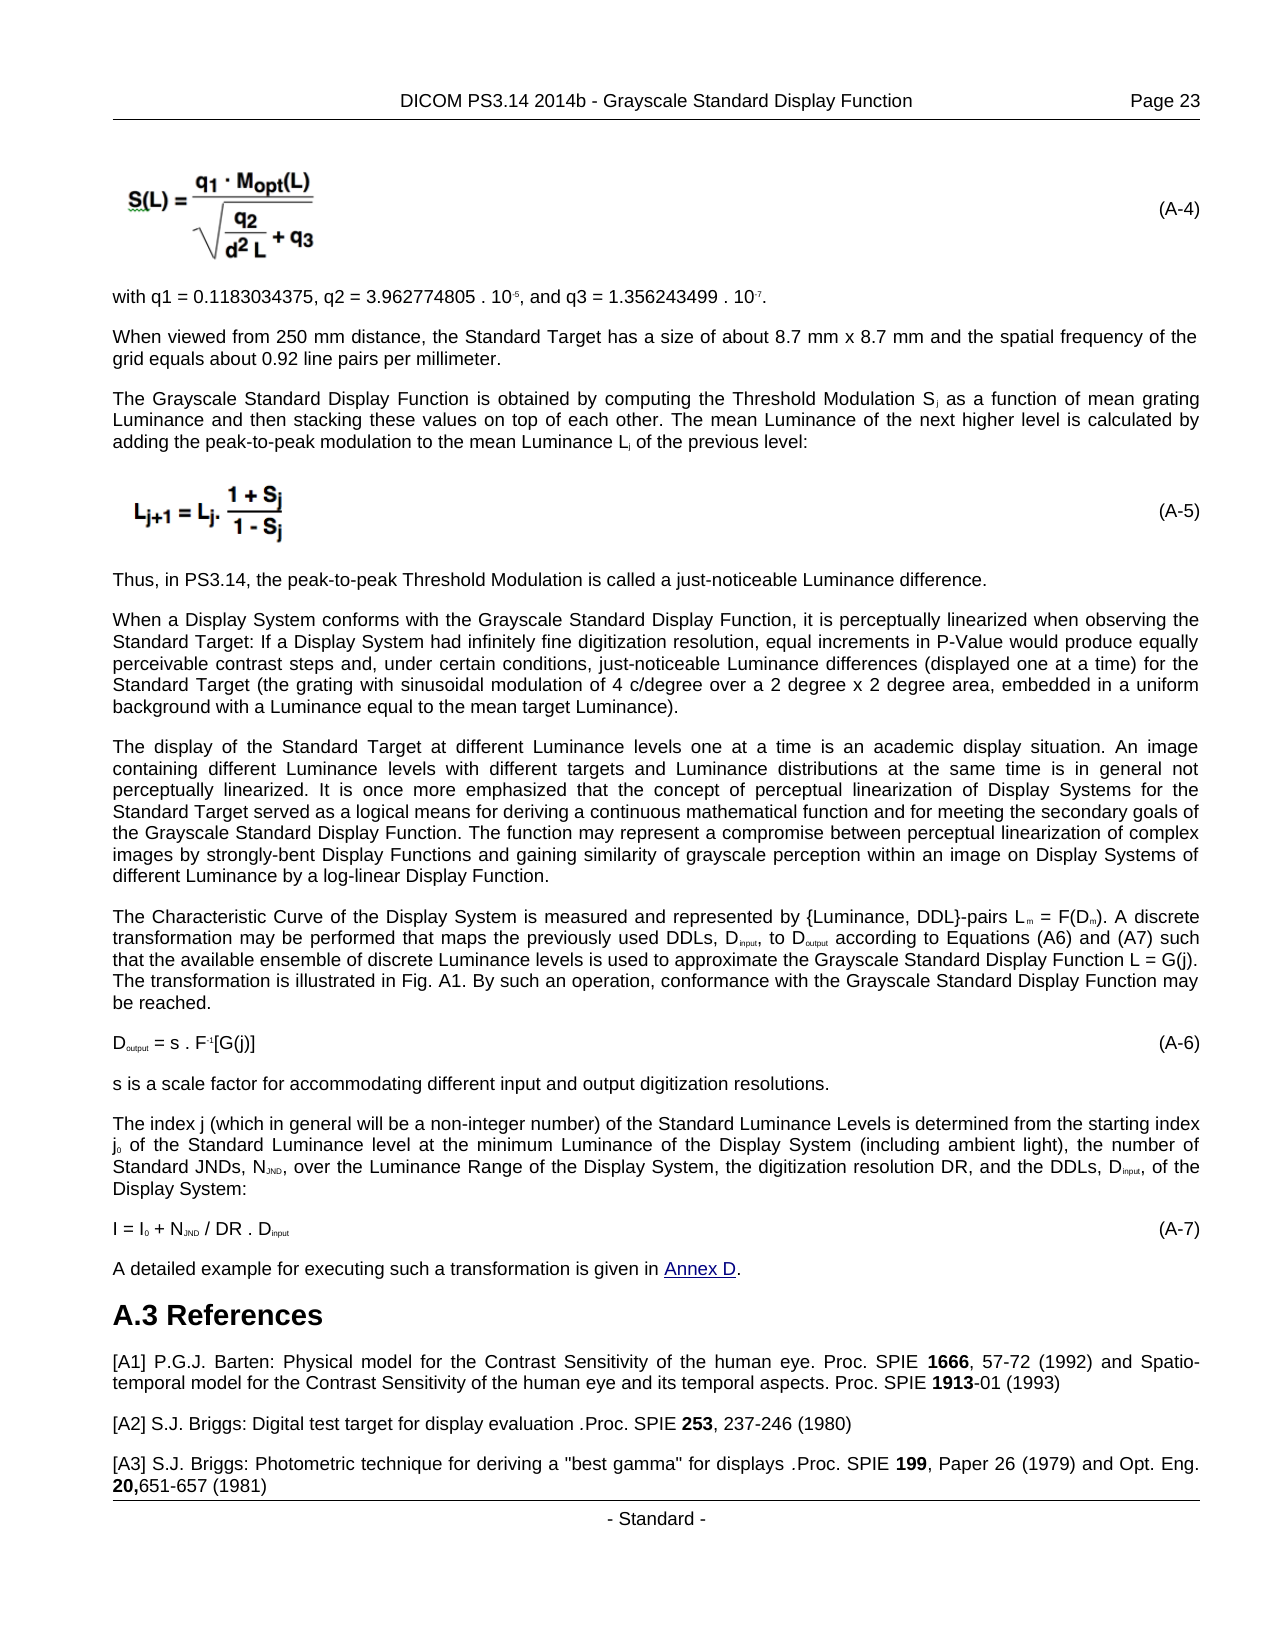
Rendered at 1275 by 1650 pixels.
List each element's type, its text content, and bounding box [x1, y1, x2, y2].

table_header (A-5) [1132, 471, 1200, 550]
text [A2] S.J. Briggs: Digital test target for display evaluation .Proc. SPIE 253, 237-246 (1980) [112, 1412, 1200, 1434]
text A.3 References [112, 1298, 1200, 1332]
table_header Doutput = s . F-1[G(j)] [113, 1032, 1132, 1054]
text A detailed example for executing such a transformation is given in Annex D. [112, 1258, 1200, 1279]
text The Characteristic Curve of the Display System is measured and represented by {Luminance, DDL}-pairs Lm = F(Dm). A discrete transformation may be performed that maps the previously used DDLs, Dinput, to Doutput according to Equations (A6) and (A7) such that the available ensemble of discrete Luminance levels is used to approximate the Grayscale Standard Display Function L = G(j). The transformation is illustrated in Fig. A1. By such an operation, conformance with the Grayscale Standard Display Function may be reached. [112, 906, 1200, 1013]
text When a Display System conforms with the Grayscale Standard Display Function, it is perceptually linearized when observing the Standard Target: If a Display System had infinitely fine digitization resolution, equal increments in P-Value would produce equally perceivable contrast steps and, under certain conditions, just-noticeable Luminance differences (displayed one at a time) for the Standard Target (the grating with sinusoidal modulation of 4 c/degree over a 2 degree x 2 degree area, embedded in a uniform background with a Luminance equal to the mean target Luminance). [112, 609, 1200, 717]
picture [112, 150, 324, 267]
text [A1] P.G.J. Barten: Physical model for the Contrast Sensitivity of the human eye. Proc. SPIE 1666, 57-72 (1992) and Spatio-temporal model for the Contrast Sensitivity of the human eye and its temporal aspects. Proc. SPIE 1913-01 (1993) [112, 1351, 1200, 1394]
table_header (A-7) [1132, 1218, 1200, 1239]
table_header I = I0 + NJND / DR . Dinput [113, 1218, 1132, 1239]
text The display of the Standard Target at different Luminance levels one at a time is an academic display situation. An image containing different Luminance levels with different targets and Luminance distributions at the same time is in general not perceptually linearized. It is once more emphasized that the concept of perceptual linearization of Display Systems for the Standard Target served as a logical means for deriving a continuous mathematical function and for meeting the secondary goals of the Grayscale Standard Display Function. The function may represent a compromise between perceptual linearization of complex images by strongly-bent Display Functions and gaining similarity of grayscale perception within an image on Display Systems of different Luminance by a log-linear Display Function. [112, 736, 1200, 887]
table_header [324, 150, 1132, 267]
table_header (A-4) [1132, 150, 1200, 267]
text The Grayscale Standard Display Function is obtained by computing the Threshold Modulation Sj as a function of mean grating Luminance and then stacking these values on top of each other. The mean Luminance of the next higher level is calculated by adding the peak-to-peak modulation to the mean Luminance Lj of the previous level: [112, 388, 1200, 452]
text s is a scale factor for accommodating different input and output digitization resolutions. [112, 1072, 1200, 1094]
text The index j (which in general will be a non-integer number) of the Standard Luminance Levels is determined from the starting index j0 of the Standard Luminance level at the minimum Luminance of the Display System (including ambient light), the number of Standard JNDs, NJND, over the Luminance Range of the Display System, the digitization resolution DR, and the DDLs, Dinput, of the Display System: [112, 1113, 1200, 1199]
picture [112, 471, 307, 551]
table_header [307, 471, 1132, 550]
text with q1 = 0.1183034375, q2 = 3.962774805 . 10-5, and q3 = 1.356243499 . 10-7. [112, 285, 1200, 307]
text [A3] S.J. Briggs: Photometric technique for deriving a "best gamma" for displays .Proc. SPIE 199, Paper 26 (1979) and Opt. Eng. 20,651-657 (1981) [112, 1453, 1200, 1496]
text Thus, in PS3.14, the peak-to-peak Threshold Modulation is called a just-noticeable Luminance difference. [112, 569, 1200, 591]
text When viewed from 250 mm distance, the Standard Target has a size of about 8.7 mm x 8.7 mm and the spatial frequency of the grid equals about 0.92 line pairs per millimeter. [112, 326, 1200, 369]
table_header (A-6) [1132, 1032, 1200, 1054]
